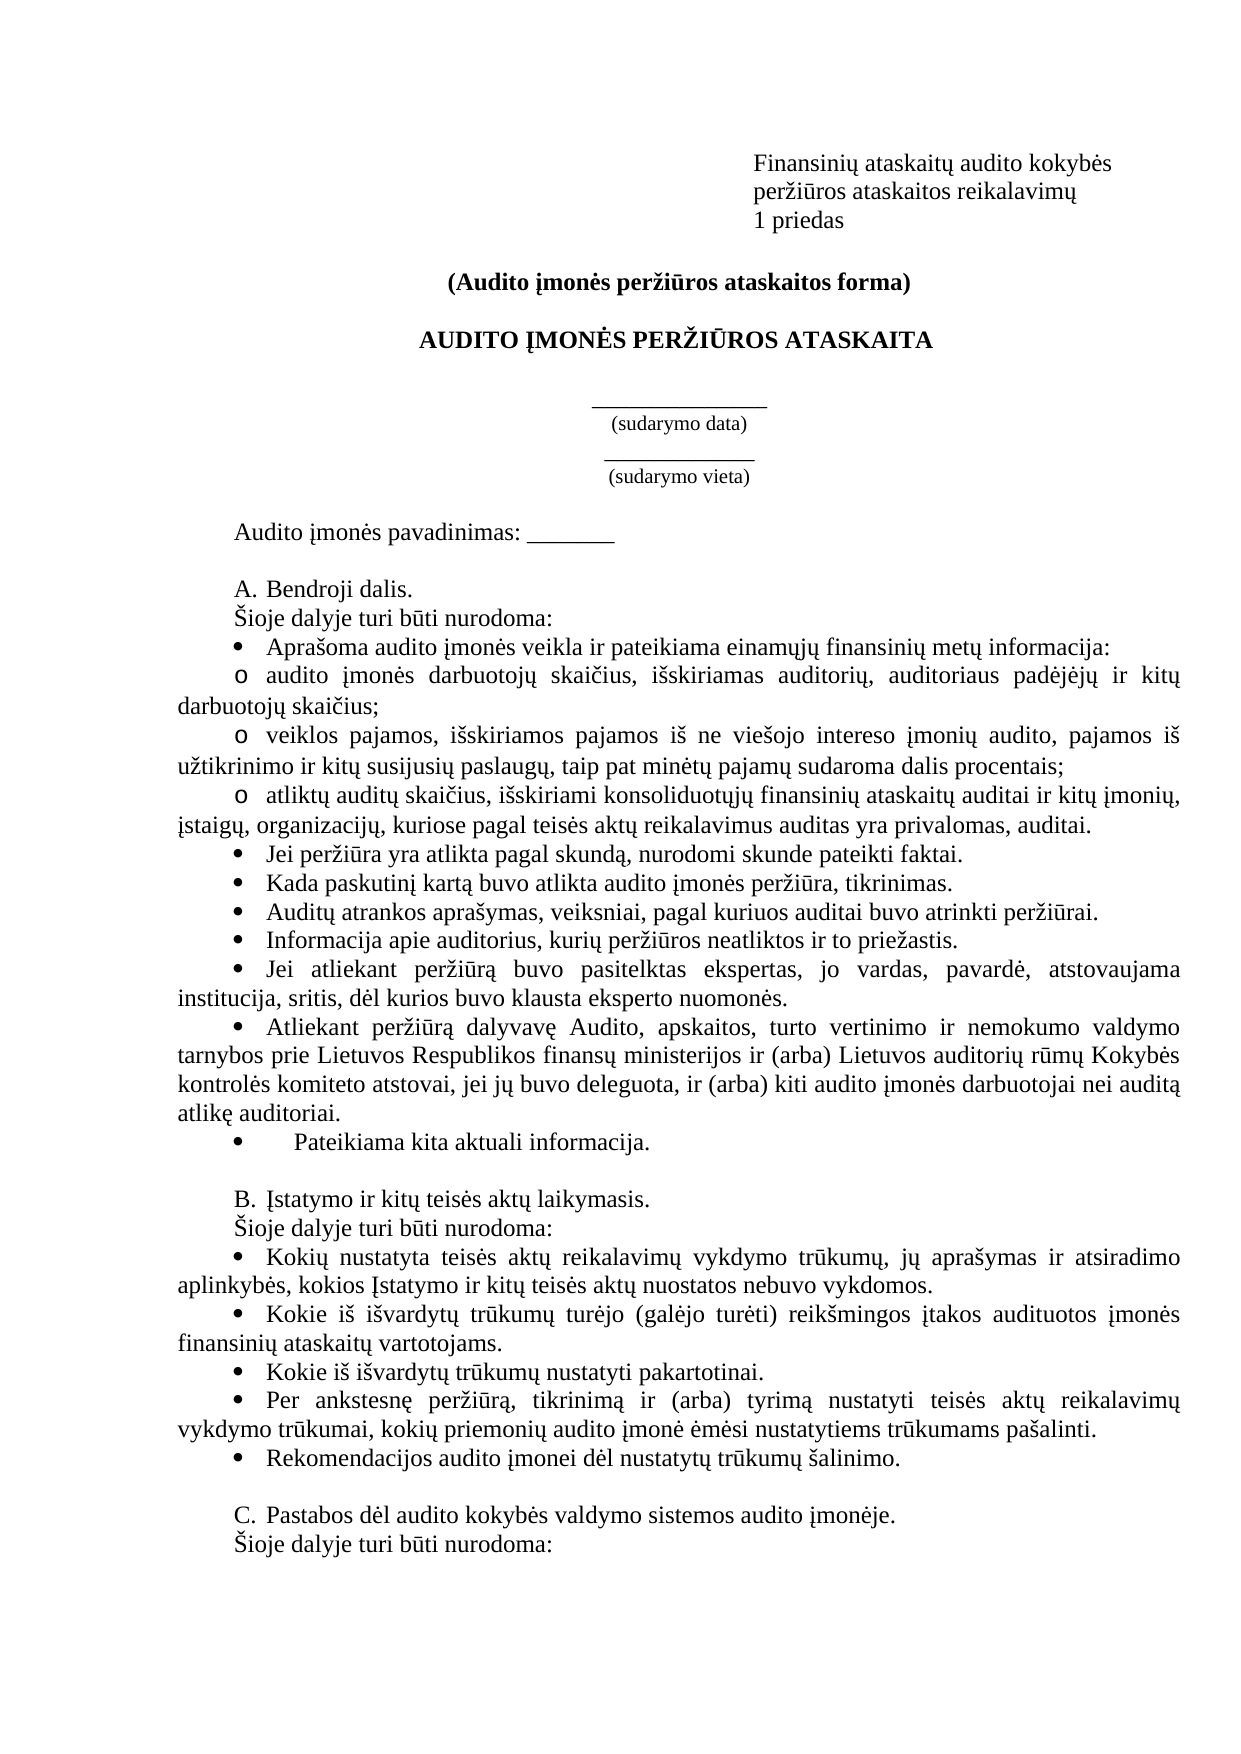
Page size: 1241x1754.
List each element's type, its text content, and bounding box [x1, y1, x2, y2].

text  Jei atliekant peržiūrą buvo pasitelktas ekspertas, jo vardas, pavardė, atstovaujama institucija, sritis, dėl kurios buvo klausta eksperto nuomonės. [177, 954, 1181, 1012]
text  Atliekant peržiūrą dalyvavę Audito, apskaitos, turto vertinimo ir nemokumo valdymo tarnybos prie Lietuvos Respublikos finansų ministerijos ir (arba) Lietuvos auditorių rūmų Kokybės kontrolės komiteto atstovai, jei jų buvo deleguota, ir (arba) kiti audito įmonės darbuotojai nei auditą atlikę auditoriai. [177, 1012, 1181, 1127]
text (sudarymo vieta) [177, 464, 1181, 488]
text ______________ [177, 382, 1181, 411]
text  Per ankstesnę peržiūrą, tikrinimą ir (arba) tyrimą nustatyti teisės aktų reikalavimų vykdymo trūkumai, kokių priemonių audito įmonė ėmėsi nustatytiems trūkumams pašalinti. [177, 1386, 1181, 1443]
text  Kokie iš išvardytų trūkumų turėjo (galėjo turėti) reikšmingos įtakos audituotos įmonės finansinių ataskaitų vartotojams. [177, 1299, 1181, 1357]
text o audito įmonės darbuotojų skaičius, išskiriamas auditorių, auditoriaus padėjėjų ir kitų darbuotojų skaičius; [177, 661, 1181, 720]
text Audito įmonės pavadinimas: _______ [177, 517, 1181, 546]
text Pateikiama kita aktuali informacija. [177, 1127, 1181, 1156]
text AUDITO ĮMONĖS PERŽIŪROS ATASKAITA [177, 325, 1181, 354]
text  Jei peržiūra yra atlikta pagal skundą, nurodomi skunde pateikti faktai. [177, 839, 1181, 868]
text Šioje dalyje turi būti nurodoma: [177, 1529, 1181, 1558]
text A. Bendroji dalis. [177, 574, 1181, 603]
text  Kada paskutinį kartą buvo atlikta audito įmonės peržiūra, tikrinimas. [177, 868, 1181, 897]
text o atliktų auditų skaičius, išskiriami konsoliduotųjų finansinių ataskaitų auditai ir kitų įmonių, įstaigų, organizacijų, kuriose pagal teisės aktų reikalavimus auditas yra privalomas, auditai. [177, 780, 1181, 839]
text (sudarymo data) [177, 411, 1181, 435]
text  Informacija apie auditorius, kurių peržiūros neatliktos ir to priežastis. [177, 926, 1181, 954]
text peržiūros ataskaitos reikalavimų [753, 176, 1181, 205]
subtitle (Audito įmonės peržiūros ataskaitos forma) [177, 267, 1181, 296]
text Finansinių ataskaitų audito kokybės [753, 148, 1181, 176]
text  Kokių nustatyta teisės aktų reikalavimų vykdymo trūkumų, jų aprašymas ir atsiradimo aplinkybės, kokios Įstatymo ir kitų teisės aktų nuostatos nebuvo vykdomos. [177, 1242, 1181, 1299]
text o veiklos pajamos, išskiriamos pajamos iš ne viešojo intereso įmonių audito, pajamos iš užtikrinimo ir kitų susijusių paslaugų, taip pat minėtų pajamų sudaroma dalis procentais; [177, 720, 1181, 780]
text  Aprašoma audito įmonės veikla ir pateikiama einamųjų finansinių metų informacija: [177, 632, 1181, 661]
text Šioje dalyje turi būti nurodoma: [177, 1213, 1181, 1242]
text  Kokie iš išvardytų trūkumų nustatyti pakartotinai. [177, 1357, 1181, 1386]
text Šioje dalyje turi būti nurodoma: [177, 603, 1181, 632]
text  Rekomendacijos audito įmonei dėl nustatytų trūkumų šalinimo. [177, 1443, 1181, 1472]
text ____________ [177, 435, 1181, 464]
text  Auditų atrankos aprašymas, veiksniai, pagal kuriuos auditai buvo atrinkti peržiūrai. [177, 897, 1181, 926]
text B. Įstatymo ir kitų teisės aktų laikymasis. [177, 1184, 1181, 1213]
text C. Pastabos dėl audito kokybės valdymo sistemos audito įmonėje. [177, 1501, 1181, 1529]
text 1 priedas [753, 205, 1181, 234]
